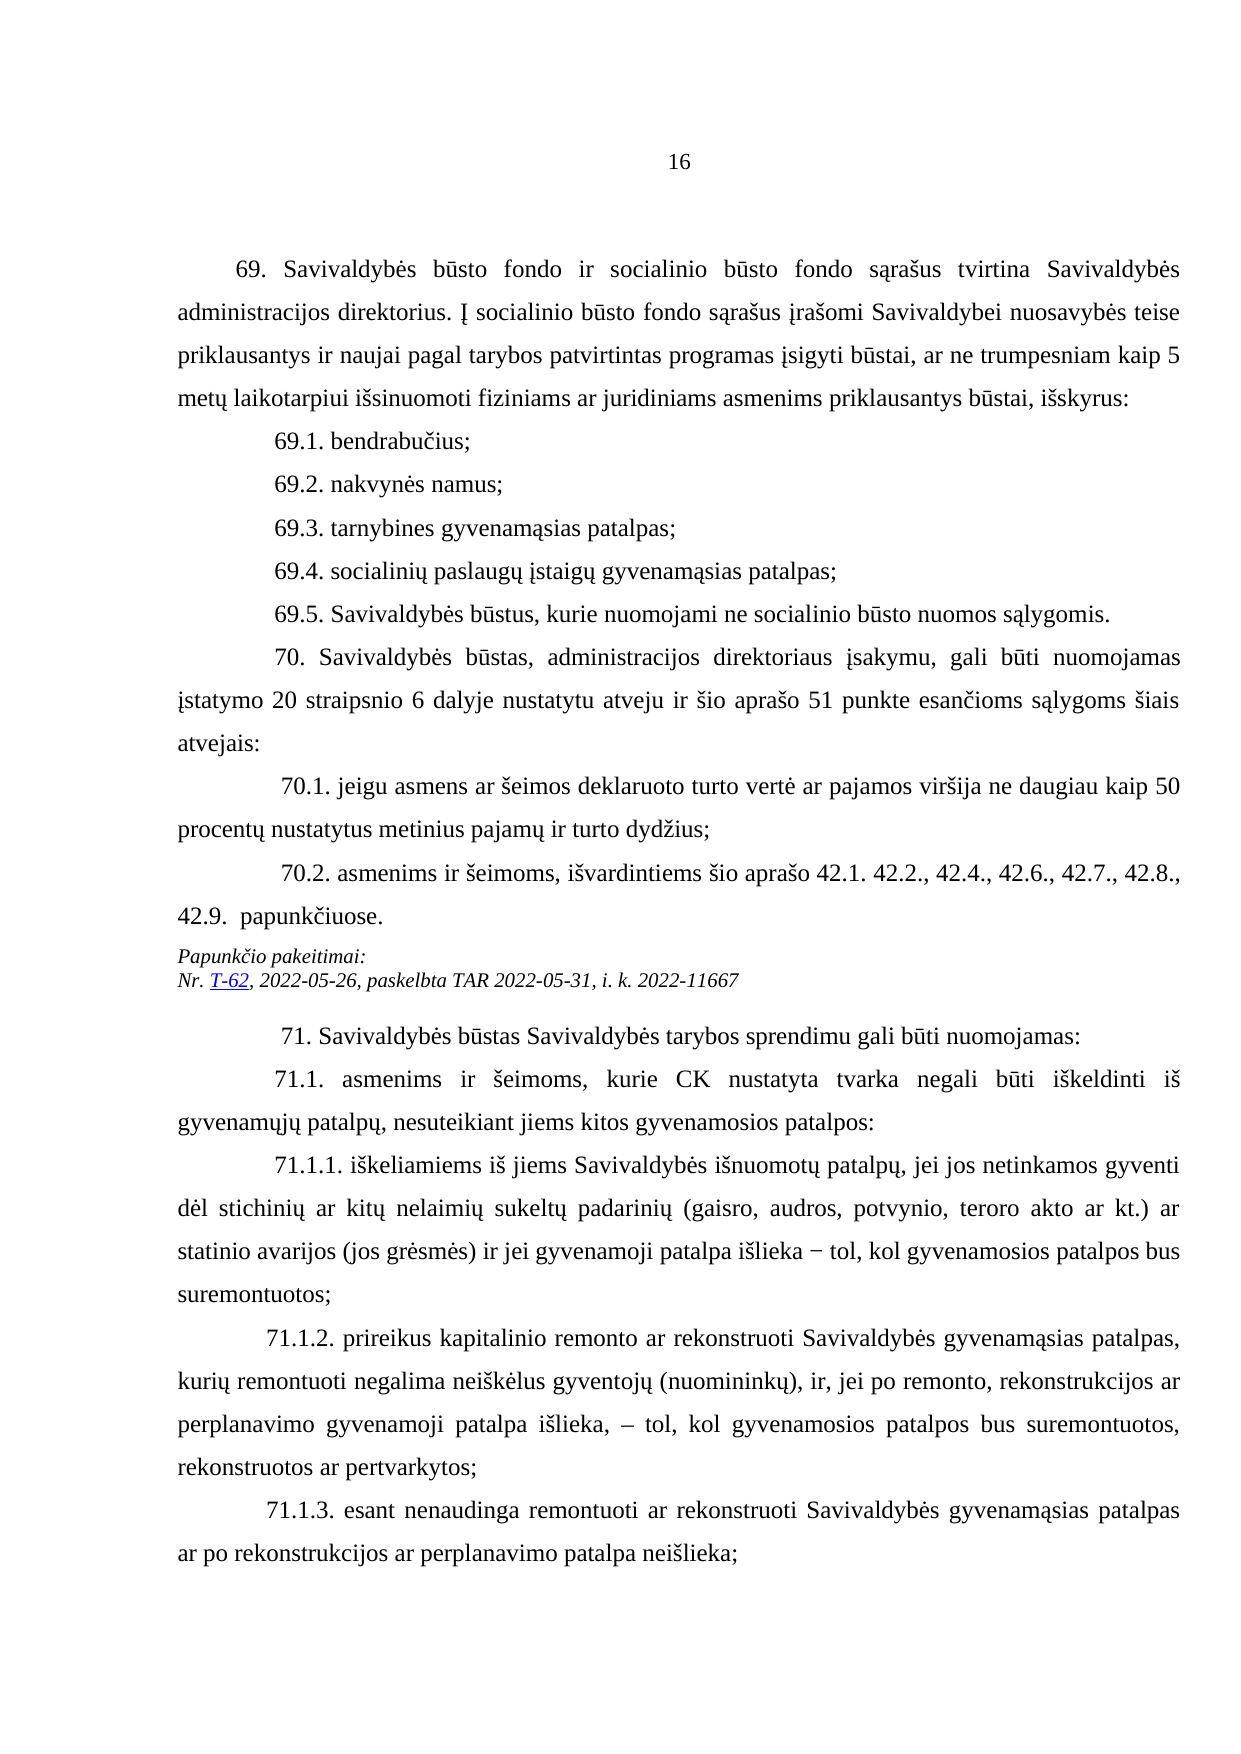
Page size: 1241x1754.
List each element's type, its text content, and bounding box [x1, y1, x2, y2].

text 70. Savivaldybės būstas, administracijos direktoriaus įsakymu, gali būti nuomojamas įstatymo 20 straipsnio 6 dalyje nustatytu atveju ir šio aprašo 51 punkte esančioms sąlygoms šiais atvejais: [177, 642, 1181, 757]
text 71.1.1. iškeliamiems iš jiems Savivaldybės išnuomotų patalpų, jei jos netinkamos gyventi dėl stichinių ar kitų nelaimių sukeltų padarinių (gaisro, audros, potvynio, teroro akto ar kt.) ar statinio avarijos (jos grėsmės) ir jei gyvenamoji patalpa išlieka − tol, kol gyvenamosios patalpos bus suremontuotos; [177, 1150, 1181, 1308]
text 71. Savivaldybės būstas Savivaldybės tarybos sprendimu gali būti nuomojamas: [177, 1021, 1181, 1049]
text Papunkčio pakeitimai: [177, 944, 1181, 968]
text 69.5. Savivaldybės būstus, kurie nuomojami ne socialinio būsto nuomos sąlygomis. [177, 599, 1181, 628]
text Nr. T-62, 2022-05-26, paskelbta TAR 2022-05-31, i. k. 2022-11667 [177, 968, 1181, 992]
text 69.1. bendrabučius; [177, 426, 1181, 455]
text 70.1. jeigu asmens ar šeimos deklaruoto turto vertė ar pajamos viršija ne daugiau kaip 50 procentų nustatytus metinius pajamų ir turto dydžius; [177, 771, 1181, 843]
text 71.1.2. prireikus kapitalinio remonto ar rekonstruoti Savivaldybės gyvenamąsias patalpas, kurių remontuoti negalima neiškėlus gyventojų (nuomininkų), ir, jei po remonto, rekonstrukcijos ar perplanavimo gyvenamoji patalpa išlieka, – tol, kol gyvenamosios patalpos bus suremontuotos, rekonstruotos ar pertvarkytos; [177, 1323, 1181, 1481]
text 70.2. asmenims ir šeimoms, išvardintiems šio aprašo 42.1. 42.2., 42.4., 42.6., 42.7., 42.8., 42.9. papunkčiuose. [177, 858, 1181, 929]
text 69.4. socialinių paslaugų įstaigų gyvenamąsias patalpas; [177, 556, 1181, 584]
text 69. Savivaldybės būsto fondo ir socialinio būsto fondo sąrašus tvirtina Savivaldybės administracijos direktorius. Į socialinio būsto fondo sąrašus įrašomi Savivaldybei nuosavybės teise priklausantys ir naujai pagal tarybos patvirtintas programas įsigyti būstai, ar ne trumpesniam kaip 5 metų laikotarpiui išsinuomoti fiziniams ar juridiniams asmenims priklausantys būstai, išskyrus: [177, 254, 1181, 412]
text 71.1.3. esant nenaudinga remontuoti ar rekonstruoti Savivaldybės gyvenamąsias patalpas ar po rekonstrukcijos ar perplanavimo patalpa neišlieka; [177, 1495, 1181, 1567]
text 69.2. nakvynės namus; [177, 469, 1181, 498]
text 69.3. tarnybines gyvenamąsias patalpas; [177, 513, 1181, 541]
text 71.1. asmenims ir šeimoms, kurie CK nustatyta tvarka negali būti iškeldinti iš gyvenamųjų patalpų, nesuteikiant jiems kitos gyvenamosios patalpos: [177, 1064, 1181, 1136]
